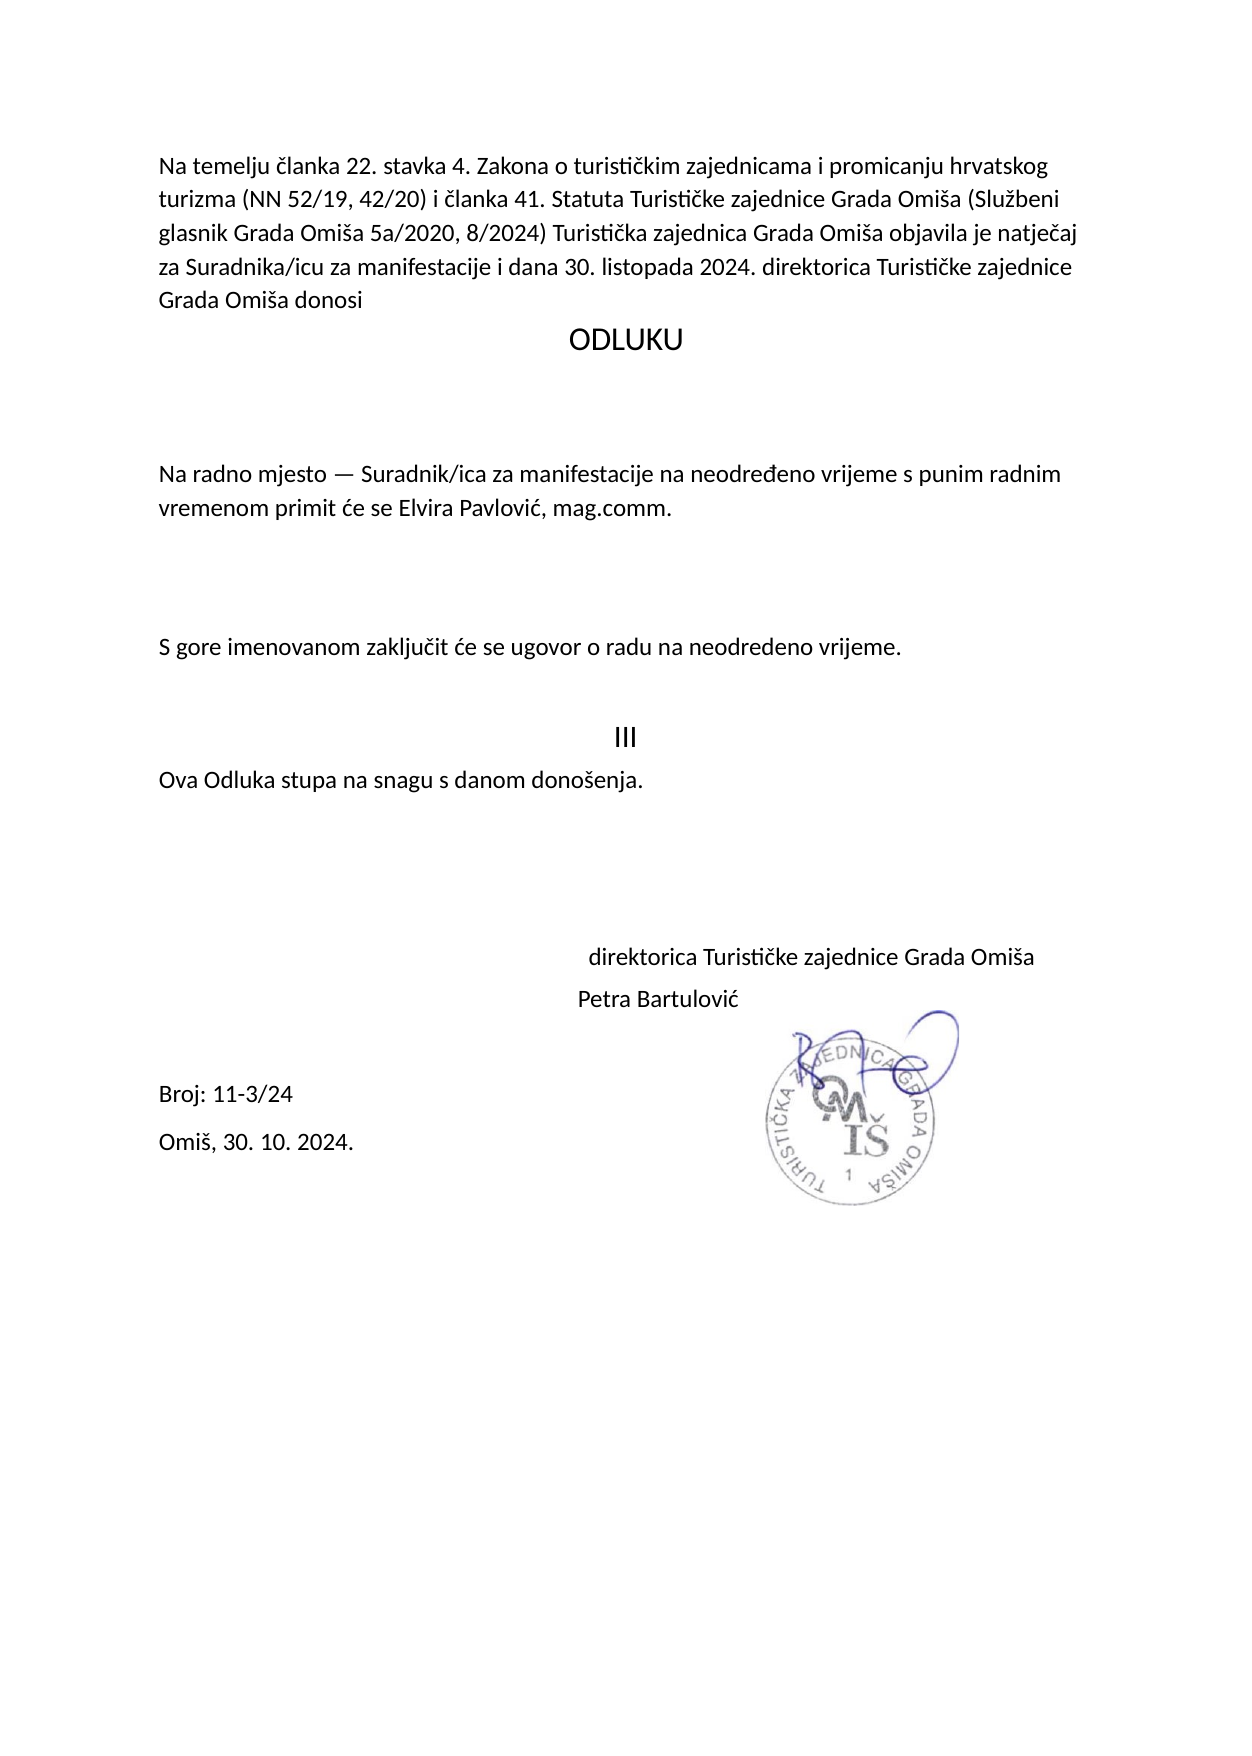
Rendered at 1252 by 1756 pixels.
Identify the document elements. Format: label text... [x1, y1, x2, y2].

text Na temelju članka 22. stavka 4. Zakona o turističkim zajednicama i promicanju hrvatskog turizma (NN 52/19, 42/20) i članka 41. Statuta Turističke zajednice Grada Omiša (Službeni glasnik Grada Omiša 5a/2020, 8/2024) Turistička zajednica Grada Omiša objavila je natječaj za Suradnika/icu za manifestacije i dana 30. listopada 2024. direktorica Turističke zajednice Grada Omiša donosi [158, 150, 1095, 315]
text Omiš, 30. 10. 2024. [158, 1126, 765, 1157]
text Na radno mjesto — Suradnik/ica za manifestacije na neodređeno vrijeme s punim radnim vremenom primit će se Elvira Pavlović, mag.comm. [158, 458, 1095, 522]
text S gore imenovanom zaključit će se ugovor o radu na neodredeno vrijeme. [158, 631, 1095, 661]
subtitle ODLUKU [157, 318, 1095, 359]
text Broj: 11-3/24 [158, 1078, 765, 1108]
subtitle III [157, 717, 1094, 755]
text Ova Odluka stupa na snagu s danom donošenja. [158, 764, 1095, 794]
text Petra Bartulović [551, 986, 1095, 1013]
text direktorica Turističke zajednice Grada Omiša [157, 941, 1035, 972]
